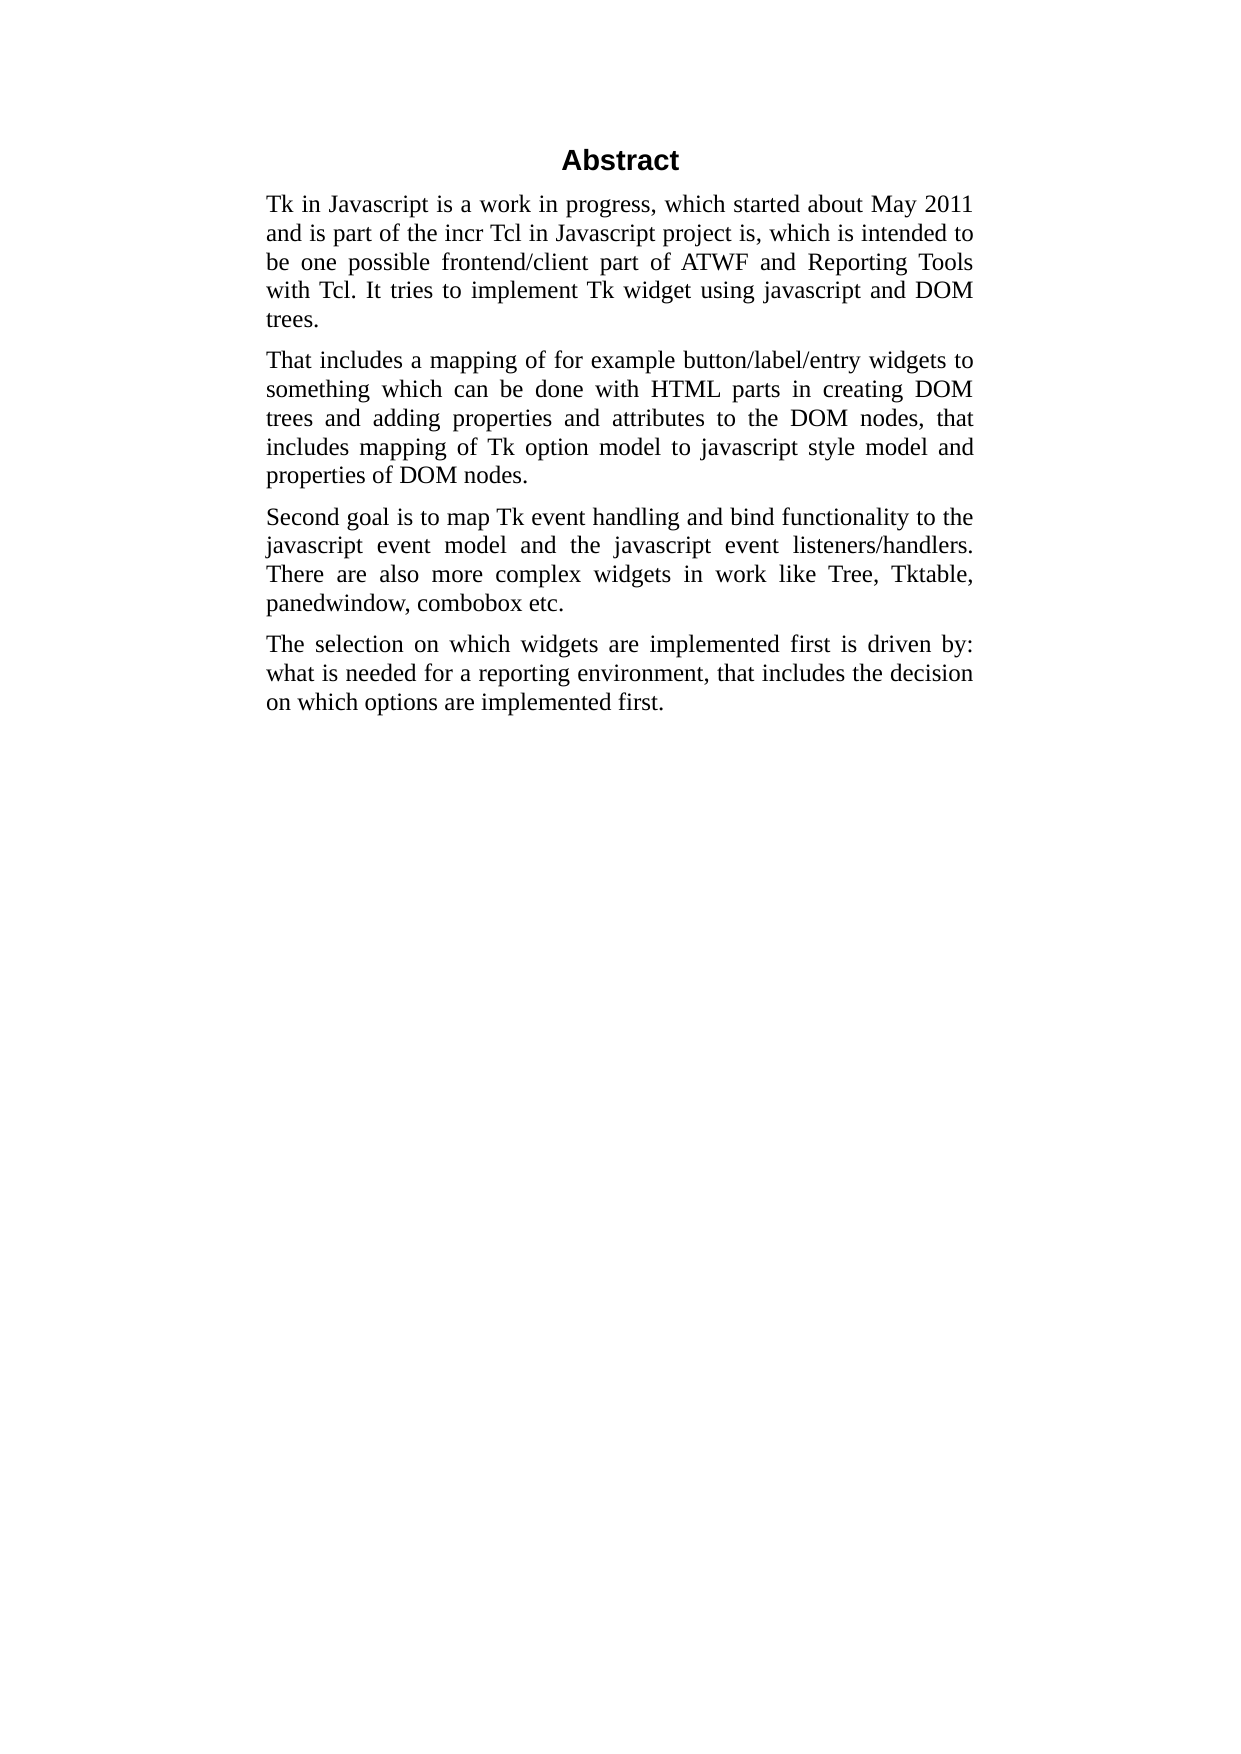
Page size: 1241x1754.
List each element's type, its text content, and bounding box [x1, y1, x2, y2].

text Second goal is to map Tk event handling and bind functionality to the javascript event model and the javascript event listeners/handlers. There are also more complex widgets in work like Tree, Tktable, panedwindow, combobox etc. [266, 502, 974, 617]
subtitle Abstract [118, 143, 1122, 177]
text Tk in Javascript is a work in progress, which started about May 2011 and is part of the incr Tcl in Javascript project is, which is intended to be one possible frontend/client part of ATWF and Reporting Tools with Tcl. It tries to implement Tk widget using javascript and DOM trees. [266, 189, 974, 333]
text That includes a mapping of for example button/label/entry widgets to something which can be done with HTML parts in creating DOM trees and adding properties and attributes to the DOM nodes, that includes mapping of Tk option model to javascript style model and properties of DOM nodes. [266, 345, 974, 489]
text The selection on which widgets are implemented first is driven by: what is needed for a reporting environment, that includes the decision on which options are implemented first. [266, 629, 974, 715]
